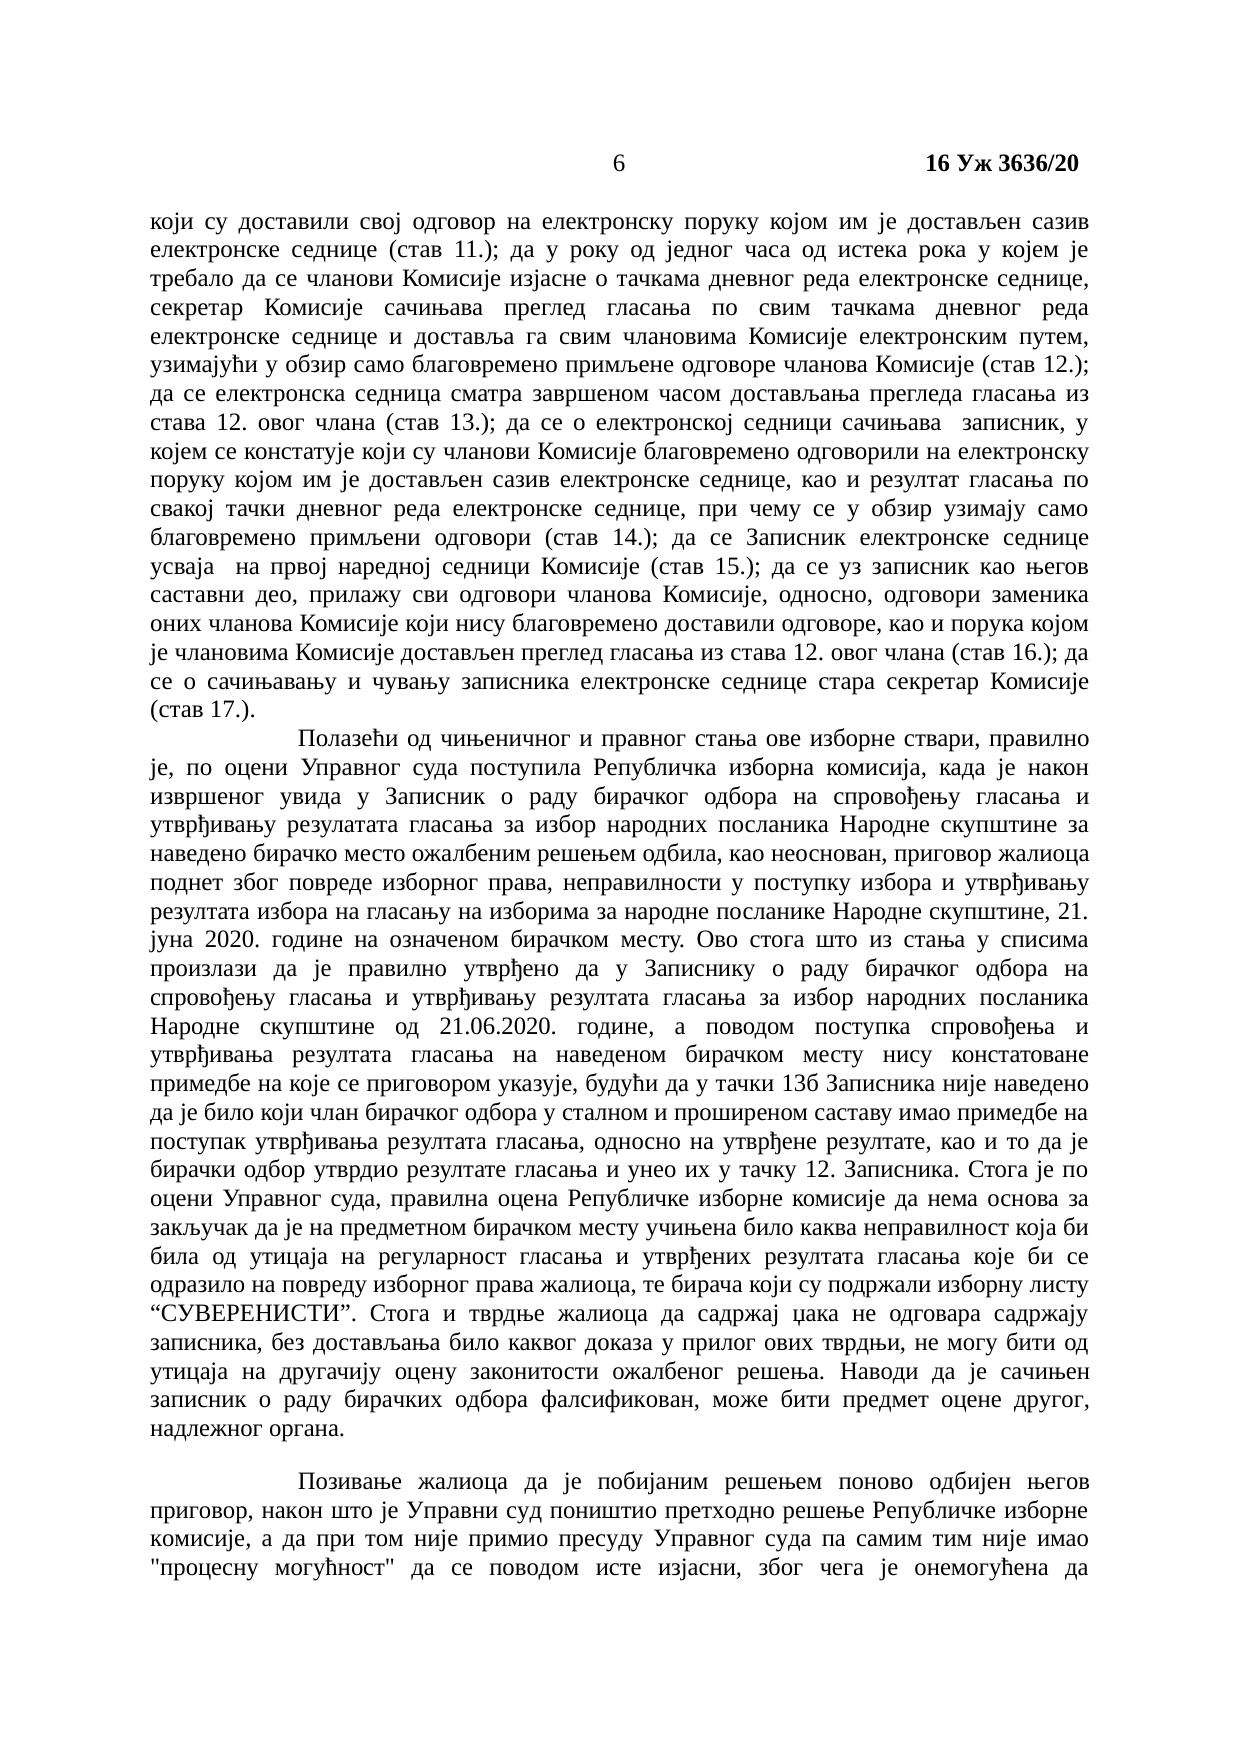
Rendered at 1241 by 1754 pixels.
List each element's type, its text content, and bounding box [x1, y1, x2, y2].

text који су доставили свој одговор на електронску поруку којом им је достављен сазив електронске седнице (став 11.); да у року од једног часа од истека рока у којем је требало да се чланови Комисије изјасне о тачкама дневног реда електронске седнице, секретар Комисије сачињава преглед гласања по свим тачкама дневног реда електронске седнице и доставља га свим члановима Комисије електронским путем, узимајући у обзир само благовремено примљене одговоре чланова Комисије (став 12.); да се електронска седница сматра завршеном часом достављања прегледа гласања из става 12. овог члана (став 13.); да се о електронској седници сачињава записник, у којем се констатује који су чланови Комисије благовремено одговорили на електронску поруку којом им је достављен сазив електронске седнице, као и резултат гласања по свакој тачки дневног реда електронске седнице, при чему се у обзир узимају само благовремено примљени одговори (став 14.); да се Записник електронске седнице усваја на првој наредној седници Комисије (став 15.); да се уз записник као његов саставни део, прилажу сви одговори чланова Комисије, односно, одговори заменика оних чланова Комисије који нису благовремено доставили одговоре, као и порука којом је члановима Комисије достављен преглед гласања из става 12. овог члана (став 16.); да се о сачињавању и чувању записника електронске седнице стара секретар Комисије (став 17.). [150, 206, 1090, 723]
text Позивање жалиоца да је побијаним решењем поново одбијен његов приговор, након што је Управни суд поништио претходно решење Републичке изборне комисије, а да при том није примио пресуду Управног суда па самим тим није имао "процесну могућност" да се поводом исте изјасни, због чега је онемогућена да [150, 1466, 1090, 1581]
text Полазећи од чињеничног и правног стања ове изборне ствари, правилно је, по оцени Управног суда поступила Републичка изборна комисија, када је након извршеног увида у Записник о раду бирачког одбора на спровођењу гласања и утврђивању резулатата гласања за избор народних посланика Народне скупштине за наведено бирачко место ожалбеним решењем одбила, као неоснован, приговор жалиоца поднет због повреде изборног права, неправилности у поступку избора и утврђивању резултата избора на гласању на изборима за народне посланике Народне скупштине, 21. јуна 2020. године на означеном бирачком месту. Ово стога што из стања у списима произлази да је правилно утврђено да у Записнику о раду бирачког одбора на спровођењу гласања и утврђивању резултата гласања за избор народних посланика Народне скупштине од 21.06.2020. године, а поводом поступка спровођења и утврђивања резултата гласања на наведеном бирачком месту нису констатоване примедбе на које се приговором указује, будући да у тачки 13б Записника није наведено да је било који члан бирачког одбора у сталном и проширеном саставу имао примедбе на поступак утврђивања резултата гласања, односно на утврђене резултате, као и то да је бирачки одбор утврдио резултате гласања и унео их у тачку 12. Записника. Стога је по оцени Управног суда, правилна оцена Републичке изборне комисије да нема основа за закључак да је на предметном бирачком месту учињена било каква неправилност која би била од утицаја на регуларност гласања и утврђених резултата гласања које би се одразило на повреду изборног права жалиоца, те бирача који су подржали изборну листу “СУВЕРЕНИСТИ”. Стога и тврдње жалиоца да садржај џака не одговара садржају записника, без достављања било каквог доказа у прилог ових тврдњи, не могу бити од утицаја на другачију оцену законитости ожалбеног решења. Наводи да је сачињен записник о раду бирачких одбора фалсификован, може бити предмет оцене другог, надлежног органа. [150, 723, 1090, 1442]
